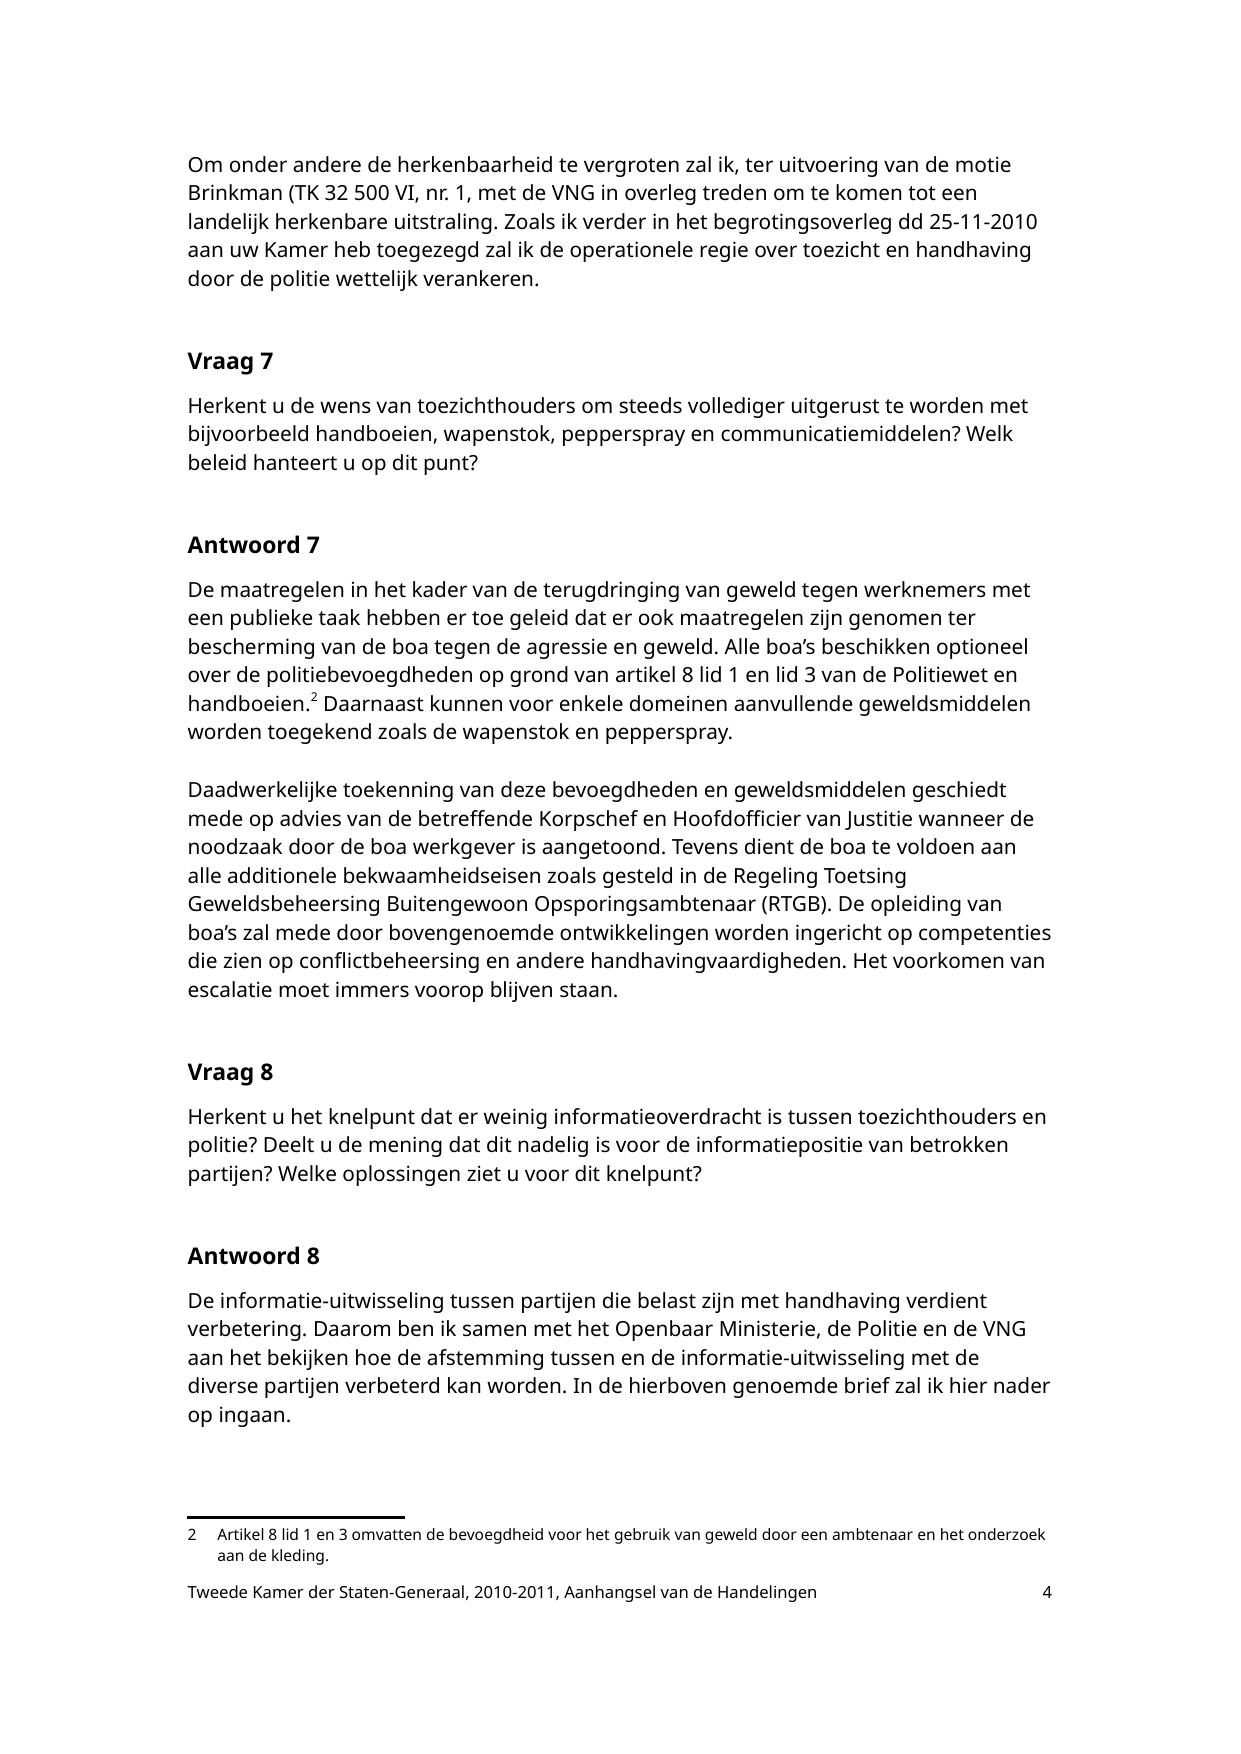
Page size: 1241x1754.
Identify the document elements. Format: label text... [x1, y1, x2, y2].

subtitle Vraag 7 [187, 345, 1053, 376]
text Herkent u de wens van toezichthouders om steeds vollediger uitgerust te worden met bijvoorbeeld handboeien, wapenstok, pepperspray en communicatiemiddelen? Welk beleid hanteert u op dit punt? [187, 391, 1053, 476]
text De maatregelen in het kader van de terugdringing van geweld tegen werknemers met een publieke taak hebben er toe geleid dat er ook maatregelen zijn genomen ter bescherming van de boa tegen de agressie en geweld. Alle boa’s beschikken optioneel over de politiebevoegdheden op grond van artikel 8 lid 1 en lid 3 van de Politiewet en handboeien. Daarnaast kunnen voor enkele domeinen aanvullende geweldsmiddelen worden toegekend zoals de wapenstok en pepperspray. [187, 575, 1053, 746]
subtitle Vraag 8 [187, 1056, 1053, 1087]
text Artikel 8 lid 1 en 3 omvatten de bevoegdheid voor het gebruik van geweld door een ambtenaar en het onderzoek aan de kleding. [187, 1509, 1053, 1566]
text Herkent u het knelpunt dat er weinig informatieoverdracht is tussen toezichthouders en politie? Deelt u de mening dat dit nadelig is voor de informatiepositie van betrokken partijen? Welke oplossingen ziet u voor dit knelpunt? [187, 1102, 1053, 1187]
text Om onder andere de herkenbaarheid te vergroten zal ik, ter uitvoering van de motie Brinkman (TK 32 500 VI, nr. 1, met de VNG in overleg treden om te komen tot een landelijk herkenbare uitstraling. Zoals ik verder in het begrotingsoverleg dd 25-11-2010 aan uw Kamer heb toegezegd zal ik de operationele regie over toezicht en handhaving door de politie wettelijk verankeren. [187, 150, 1053, 292]
text Daadwerkelijke toekenning van deze bevoegdheden en geweldsmiddelen geschiedt mede op advies van de betreffende Korpschef en Hoofdofficier van Justitie wanneer de noodzaak door de boa werkgever is aangetoond. Tevens dient de boa te voldoen aan alle additionele bekwaamheidseisen zoals gesteld in de Regeling Toetsing Geweldsbeheersing Buitengewoon Opsporingsambtenaar (RTGB). De opleiding van boa’s zal mede door bovengenoemde ontwikkelingen worden ingericht op competenties die zien op conflictbeheersing en andere handhavingvaardigheden. Het voorkomen van escalatie moet immers voorop blijven staan. [187, 776, 1053, 1003]
subtitle Antwoord 8 [187, 1240, 1053, 1271]
text De informatie-uitwisseling tussen partijen die belast zijn met handhaving verdient verbetering. Daarom ben ik samen met het Openbaar Ministerie, de Politie en de VNG aan het bekijken hoe de afstemming tussen en de informatie-uitwisseling met de diverse partijen verbeterd kan worden. In de hierboven genoemde brief zal ik hier nader op ingaan. [187, 1286, 1053, 1428]
subtitle Antwoord 7 [187, 529, 1053, 560]
